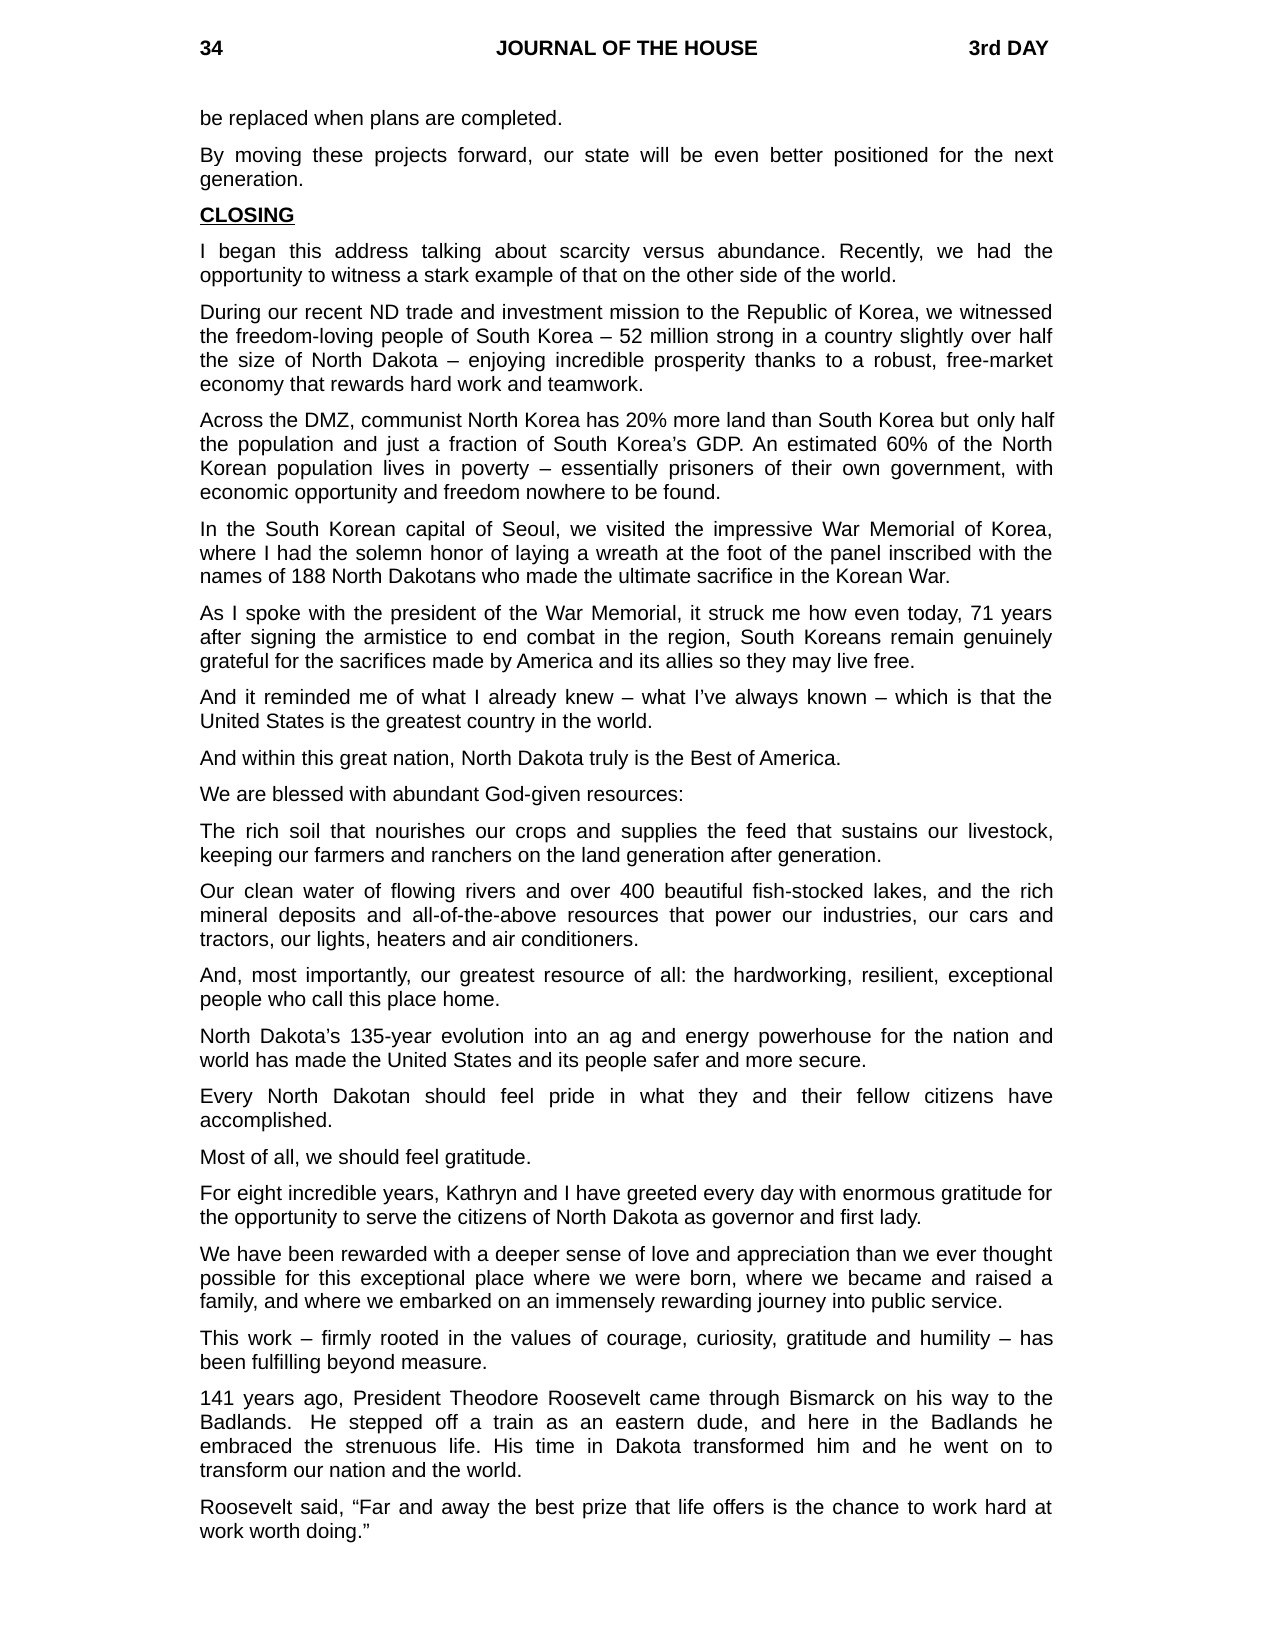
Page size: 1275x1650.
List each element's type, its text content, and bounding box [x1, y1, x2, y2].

subtitle Page 34 [9, 9, 109, 33]
text We are blessed with abundant God-given resources: [199, 782, 1054, 806]
text [0, 0, 118, 42]
text I began this address talking about scarcity versus abundance. Recently, we had the opportunity to witness a stark example of that on the other side of the world. [199, 239, 1054, 287]
text Roosevelt said, “Far and away the best prize that life offers is the chance to work hard at work worth doing.” [199, 1494, 1054, 1542]
text Most of all, we should feel gratitude. [199, 1144, 1054, 1168]
text For eight incredible years, Kathryn and I have greeted every day with enormous gratitude for the opportunity to serve the citizens of North Dakota as governor and first lady. [199, 1181, 1054, 1229]
text We have been rewarded with a deeper sense of love and appreciation than we ever thought possible for this exceptional place where we were born, where we became and raised a family, and where we embarked on an immensely rewarding journey into public service. [199, 1241, 1054, 1313]
text The rich soil that nourishes our crops and supplies the feed that sustains our livestock, keeping our farmers and ranchers on the land generation after generation. [199, 818, 1054, 866]
text Every North Dakotan should feel pride in what they and their fellow citizens have accomplished. [199, 1084, 1054, 1132]
text By moving these projects forward, our state will be even better positioned for the next generation. [199, 142, 1054, 190]
text As I spoke with the president of the War Memorial, it struck me how even today, 71 years after signing the armistice to end combat in the region, South Koreans remain genuinely grateful for the sacrifices made by America and its allies so they may live free. [199, 601, 1054, 673]
text be replaced when plans are completed. [199, 106, 1054, 130]
text And, most importantly, our greatest resource of all: the hardworking, resilient, exceptional people who call this place home. [199, 963, 1054, 1011]
text This work – firmly rooted in the values of courage, curiosity, gratitude and humility – has been fulfilling beyond measure. [199, 1326, 1054, 1374]
text And within this great nation, North Dakota truly is the Best of America. [199, 746, 1054, 769]
text In the South Korean capital of Seoul, we visited the impressive War Memorial of Korea, where I had the solemn honor of laying a wreath at the foot of the panel inscribed with the names of 188 North Dakotans who made the ultimate sacrifice in the Korean War. [199, 516, 1054, 588]
text 141 years ago, President Theodore Roosevelt came through Bismarck on his way to the Badlands. He stepped off a train as an eastern dude, and here in the Badlands he embraced the strenuous life. His time in Dakota transformed him and he went on to transform our nation and the world. [199, 1386, 1054, 1482]
text During our recent ND trade and investment mission to the Republic of Korea, we witnessed the freedom-loving people of South Korea – 52 million strong in a country slightly over half the size of North Dakota – enjoying incredible prosperity thanks to a robust, free-market economy that rewards hard work and teamwork. [199, 300, 1054, 396]
text CLOSING [199, 203, 1054, 227]
text Across the DMZ, communist North Korea has 20% more land than South Korea but only half the population and just a fraction of South Korea’s GDP. An estimated 60% of the North Korean population lives in poverty – essentially prisoners of their own government, with economic opportunity and freedom nowhere to be found. [199, 408, 1054, 504]
text And it reminded me of what I already knew – what I’ve always known – which is that the United States is the greatest country in the world. [199, 685, 1054, 733]
text Our clean water of flowing rivers and over 400 beautiful fish-stocked lakes, and the rich mineral deposits and all-of-the-above resources that power our industries, our cars and tractors, our lights, heaters and air conditioners. [199, 879, 1054, 951]
text North Dakota’s 135-year evolution into an ag and energy powerhouse for the nation and world has made the United States and its people safer and more secure. [199, 1024, 1054, 1072]
